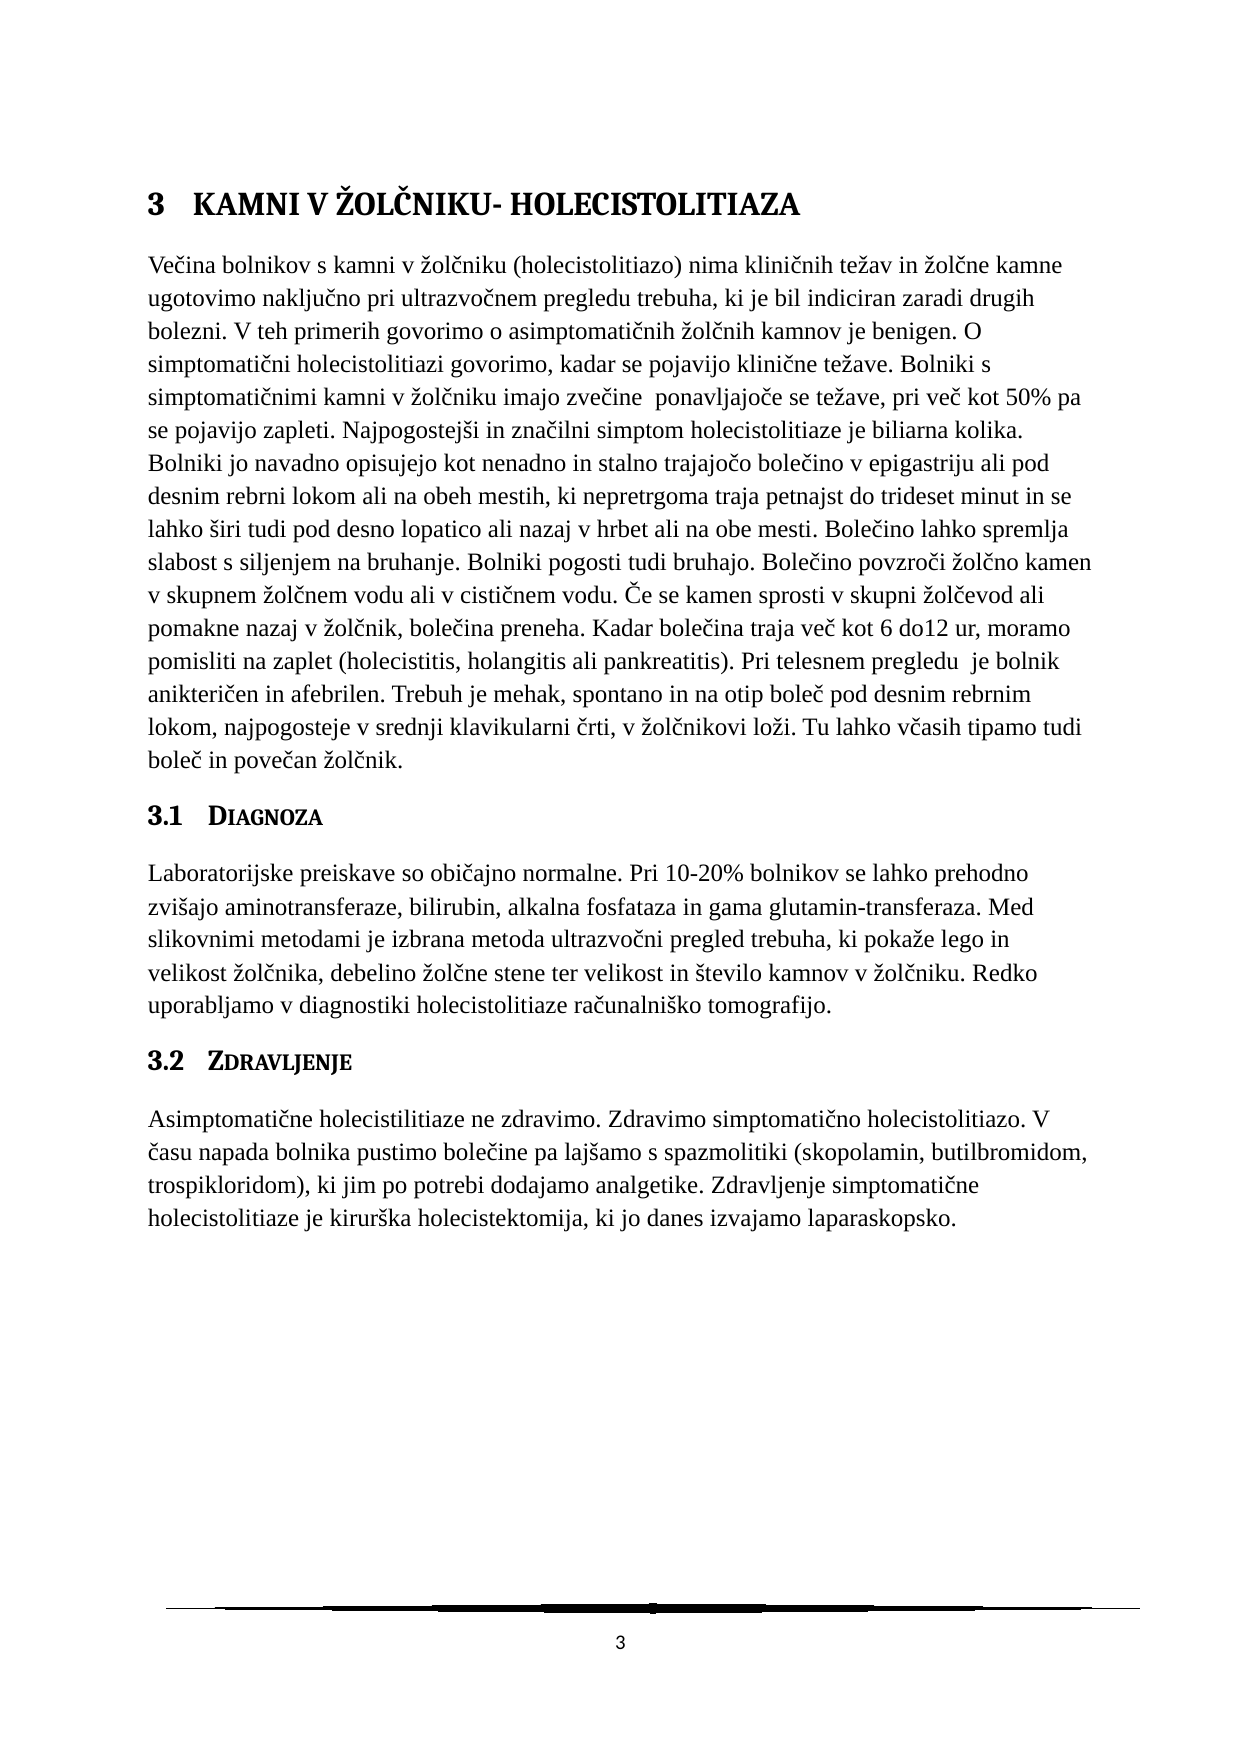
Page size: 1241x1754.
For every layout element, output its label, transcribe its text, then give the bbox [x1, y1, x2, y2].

text Laboratorijske preiskave so običajno normalne. Pri 10-20% bolnikov se lahko prehodno zvišajo aminotransferaze, bilirubin, alkalna fosfataza in gama glutamin-transferaza. Med slikovnimi metodami je izbrana metoda ultrazvočni pregled trebuha, ki pokaže lego in velikost žolčnika, debelino žolčne stene ter velikost in število kamnov v žolčniku. Redko uporabljamo v diagnostiki holecistolitiaze računalniško tomografijo. [148, 858, 1093, 1019]
text Večina bolnikov s kamni v žolčniku (holecistolitiazo) nima kliničnih težav in žolčne kamne ugotovimo naključno pri ultrazvočnem pregledu trebuha, ki je bil indiciran zaradi drugih bolezni. V teh primerih govorimo o asimptomatičnih žolčnih kamnov je benigen. O simptomatični holecistolitiazi govorimo, kadar se pojavijo klinične težave. Bolniki s simptomatičnimi kamni v žolčniku imajo zvečine ponavljajoče se težave, pri več kot 50% pa se pojavijo zapleti. Najpogostejši in značilni simptom holecistolitiaze je biliarna kolika. Bolniki jo navadno opisujejo kot nenadno in stalno trajajočo bolečino v epigastriju ali pod desnim rebrni lokom ali na obeh mestih, ki nepretrgoma traja petnajst do trideset minut in se lahko širi tudi pod desno lopatico ali nazaj v hrbet ali na obe mesti. Bolečino lahko spremlja slabost s siljenjem na bruhanje. Bolniki pogosti tudi bruhajo. Bolečino povzroči žolčno kamen v skupnem žolčnem vodu ali v cističnem vodu. Če se kamen sprosti v skupni žolčevod ali pomakne nazaj v žolčnik, bolečina preneha. Kadar bolečina traja več kot 6 do12 ur, moramo pomisliti na zaplet (holecistitis, holangitis ali pankreatitis). Pri telesnem pregledu je bolnik anikteričen in afebrilen. Trebuh je mehak, spontano in na otip boleč pod desnim rebrnim lokom, najpogosteje v srednji klavikularni črti, v žolčnikovi loži. Tu lahko včasih tipamo tudi boleč in povečan žolčnik. [148, 250, 1093, 774]
subtitle KAMNI V ŽOLČNIKU- HOLECISTOLITIAZA [148, 185, 1093, 223]
subtitle Zdravljenje [148, 1044, 1093, 1078]
text Asimptomatične holecistilitiaze ne zdravimo. Zdravimo simptomatično holecistolitiazo. V času napada bolnika pustimo bolečine pa lajšamo s spazmolitiki (skopolamin, butilbromidom, trospikloridom), ki jim po potrebi dodajamo analgetike. Zdravljenje simptomatične holecistolitiaze je kirurška holecistektomija, ki jo danes izvajamo laparaskopsko. [148, 1104, 1093, 1232]
subtitle Diagnoza [148, 799, 1093, 833]
